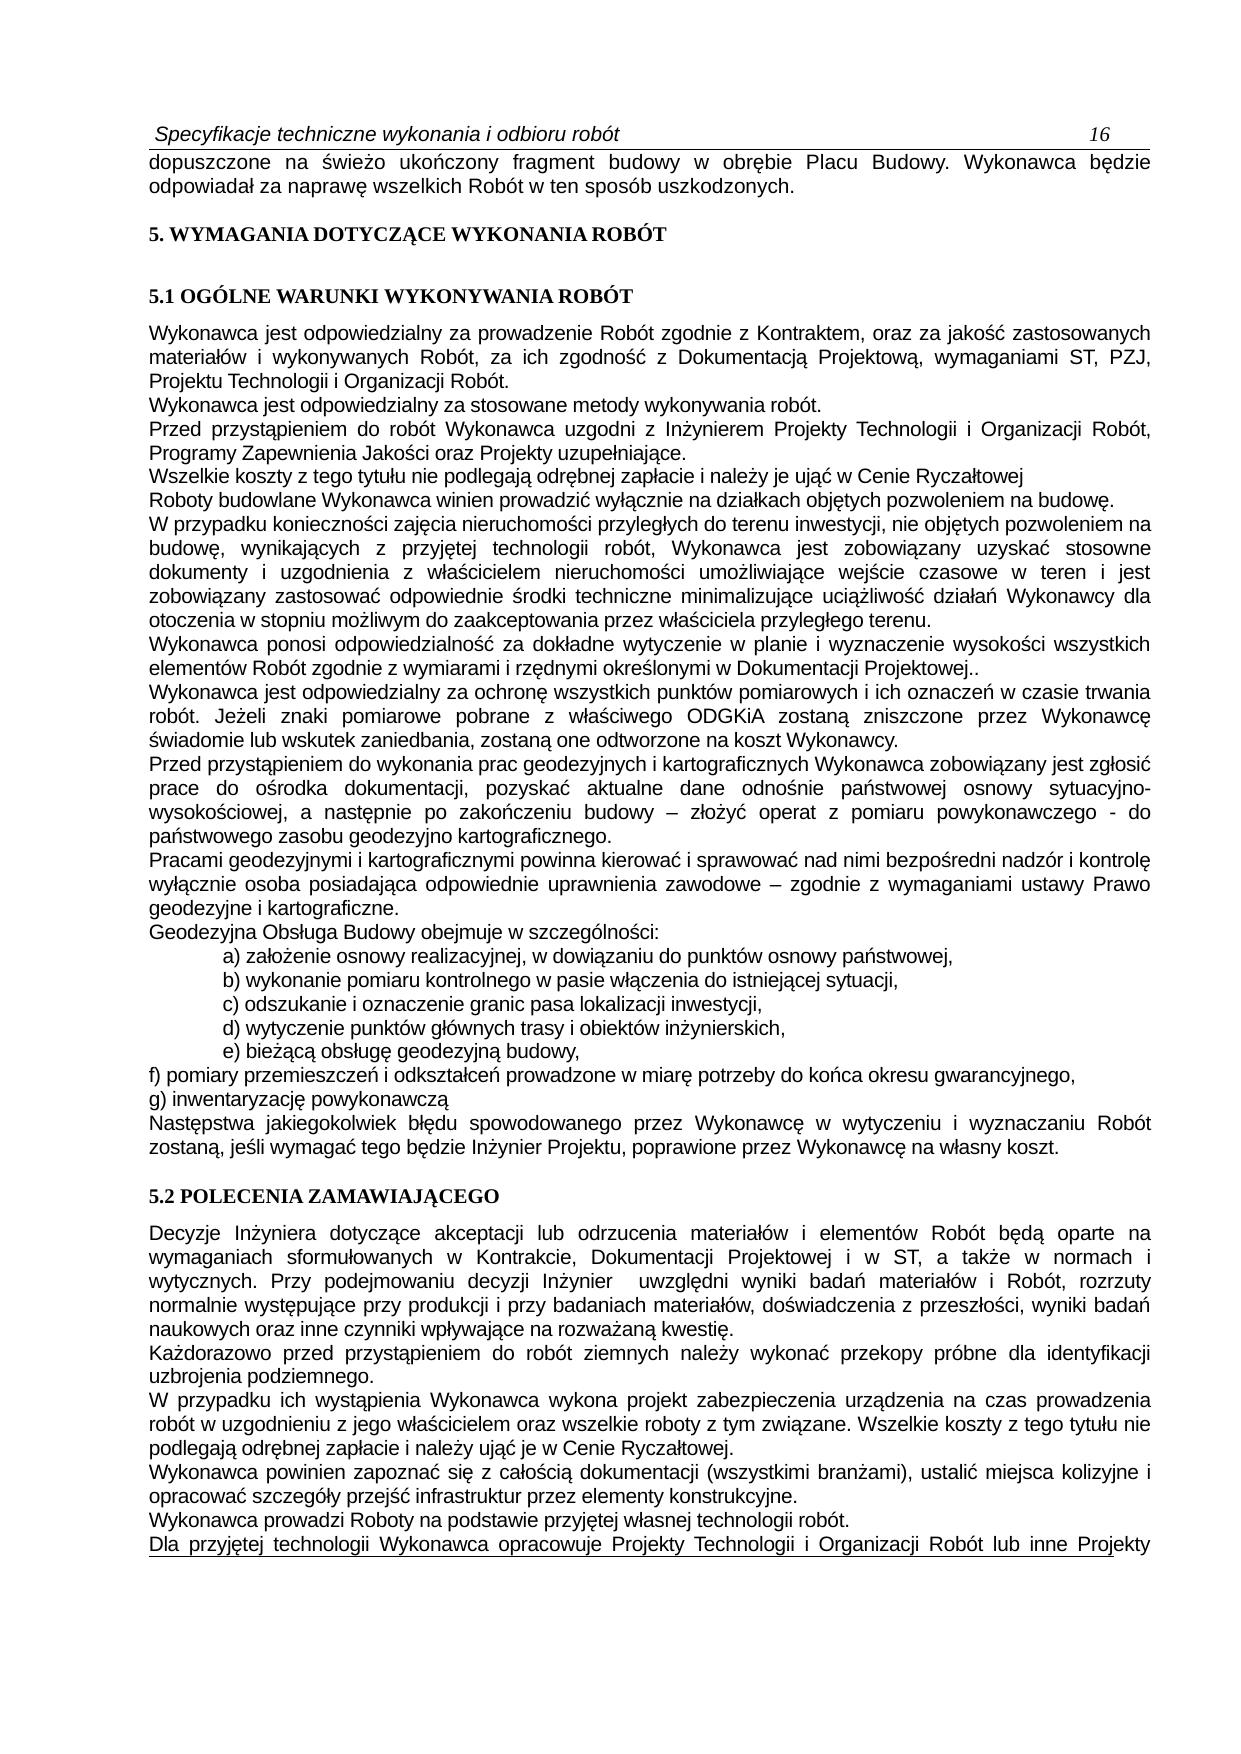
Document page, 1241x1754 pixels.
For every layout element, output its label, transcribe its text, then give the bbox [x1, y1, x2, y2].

text W przypadku ich wystąpienia Wykonawca wykona projekt zabezpieczenia urządzenia na czas prowadzenia robót w uzgodnieniu z jego właścicielem oraz wszelkie roboty z tym związane. Wszelkie koszty z tego tytułu nie podlegają odrębnej zapłacie i należy ująć je w Cenie Ryczałtowej. [148, 1388, 1152, 1460]
text dopuszczone na świeżo ukończony fragment budowy w obrębie Placu Budowy. Wykonawca będzie odpowiadał za naprawę wszelkich Robót w ten sposób uszkodzonych. [148, 149, 1152, 197]
subtitle 5.1 Ogólne warunki wykonywania Robót [148, 284, 1152, 308]
text Wykonawca jest odpowiedzialny za prowadzenie Robót zgodnie z Kontraktem, oraz za jakość zastosowanych materiałów i wykonywanych Robót, za ich zgodność z Dokumentacją Projektową, wymaganiami ST, PZJ, Projektu Technologii i Organizacji Robót. [148, 321, 1152, 392]
text c) odszukanie i oznaczenie granic pasa lokalizacji inwestycji, [148, 991, 1152, 1015]
text Dla przyjętej technologii Wykonawca opracowuje Projekty Technologii i Organizacji Robót lub inne Projekty [148, 1532, 1152, 1556]
text Przed przystąpieniem do wykonania prac geodezyjnych i kartograficznych Wykonawca zobowiązany jest zgłosić prace do ośrodka dokumentacji, pozyskać aktualne dane odnośnie państwowej osnowy sytuacyjno-wysokościowej, a następnie po zakończeniu budowy – złożyć operat z pomiaru powykonawczego - do państwowego zasobu geodezyjno kartograficznego. [148, 752, 1152, 848]
text Pracami geodezyjnymi i kartograficznymi powinna kierować i sprawować nad nimi bezpośredni nadzór i kontrolę wyłącznie osoba posiadająca odpowiednie uprawnienia zawodowe – zgodnie z wymaganiami ustawy Prawo geodezyjne i kartograficzne. [148, 848, 1152, 919]
text Decyzje Inżyniera dotyczące akceptacji lub odrzucenia materiałów i elementów Robót będą oparte na wymaganiach sformułowanych w Kontrakcie, Dokumentacji Projektowej i w ST, a także w normach i wytycznych. Przy podejmowaniu decyzji Inżynier uwzględni wyniki badań materiałów i Robót, rozrzuty normalnie występujące przy produkcji i przy badaniach materiałów, doświadczenia z przeszłości, wyniki badań naukowych oraz inne czynniki wpływające na rozważaną kwestię. [148, 1221, 1152, 1340]
text Geodezyjna Obsługa Budowy obejmuje w szczególności: [148, 919, 1152, 943]
text W przypadku konieczności zajęcia nieruchomości przyległych do terenu inwestycji, nie objętych pozwoleniem na budowę, wynikających z przyjętej technologii robót, Wykonawca jest zobowiązany uzyskać stosowne dokumenty i uzgodnienia z właścicielem nieruchomości umożliwiające wejście czasowe w teren i jest zobowiązany zastosować odpowiednie środki techniczne minimalizujące uciążliwość działań Wykonawcy dla otoczenia w stopniu możliwym do zaakceptowania przez właściciela przyległego terenu. [148, 512, 1152, 632]
subtitle 5. WYMAGANIA DOTYCZĄCE WYKONANIA ROBÓT [148, 222, 1152, 246]
text f) pomiary przemieszczeń i odkształceń prowadzone w miarę potrzeby do końca okresu gwarancyjnego, [148, 1063, 1152, 1087]
subtitle 5.2 Polecenia Zamawiającego [148, 1184, 1152, 1208]
text g) inwentaryzację powykonawczą [148, 1087, 1152, 1111]
text Wykonawca ponosi odpowiedzialność za dokładne wytyczenie w planie i wyznaczenie wysokości wszystkich elementów Robót zgodnie z wymiarami i rzędnymi określonymi w Dokumentacji Projektowej.. [148, 632, 1152, 680]
text e) bieżącą obsługę geodezyjną budowy, [148, 1039, 1152, 1063]
text Wykonawca jest odpowiedzialny za ochronę wszystkich punktów pomiarowych i ich oznaczeń w czasie trwania robót. Jeżeli znaki pomiarowe pobrane z właściwego ODGKiA zostaną zniszczone przez Wykonawcę świadomie lub wskutek zaniedbania, zostaną one odtworzone na koszt Wykonawcy. [148, 680, 1152, 752]
text Wykonawca prowadzi Roboty na podstawie przyjętej własnej technologii robót. [148, 1508, 1152, 1532]
text Roboty budowlane Wykonawca winien prowadzić wyłącznie na działkach objętych pozwoleniem na budowę. [148, 488, 1152, 512]
text a) założenie osnowy realizacyjnej, w dowiązaniu do punktów osnowy państwowej, [148, 943, 1152, 967]
text Następstwa jakiegokolwiek błędu spowodowanego przez Wykonawcę w wytyczeniu i wyznaczaniu Robót zostaną, jeśli wymagać tego będzie Inżynier Projektu, poprawione przez Wykonawcę na własny koszt. [148, 1111, 1152, 1159]
text Przed przystąpieniem do robót Wykonawca uzgodni z Inżynierem Projekty Technologii i Organizacji Robót, Programy Zapewnienia Jakości oraz Projekty uzupełniające. [148, 416, 1152, 464]
text Wykonawca powinien zapoznać się z całością dokumentacji (wszystkimi branżami), ustalić miejsca kolizyjne i opracować szczegóły przejść infrastruktur przez elementy konstrukcyjne. [148, 1460, 1152, 1508]
text Każdorazowo przed przystąpieniem do robót ziemnych należy wykonać przekopy próbne dla identyfikacji uzbrojenia podziemnego. [148, 1340, 1152, 1388]
text Wykonawca jest odpowiedzialny za stosowane metody wykonywania robót. [148, 392, 1152, 416]
text d) wytyczenie punktów głównych trasy i obiektów inżynierskich, [148, 1015, 1152, 1039]
text b) wykonanie pomiaru kontrolnego w pasie włączenia do istniejącej sytuacji, [148, 967, 1152, 991]
text Wszelkie koszty z tego tytułu nie podlegają odrębnej zapłacie i należy je ująć w Cenie Ryczałtowej [148, 464, 1152, 488]
